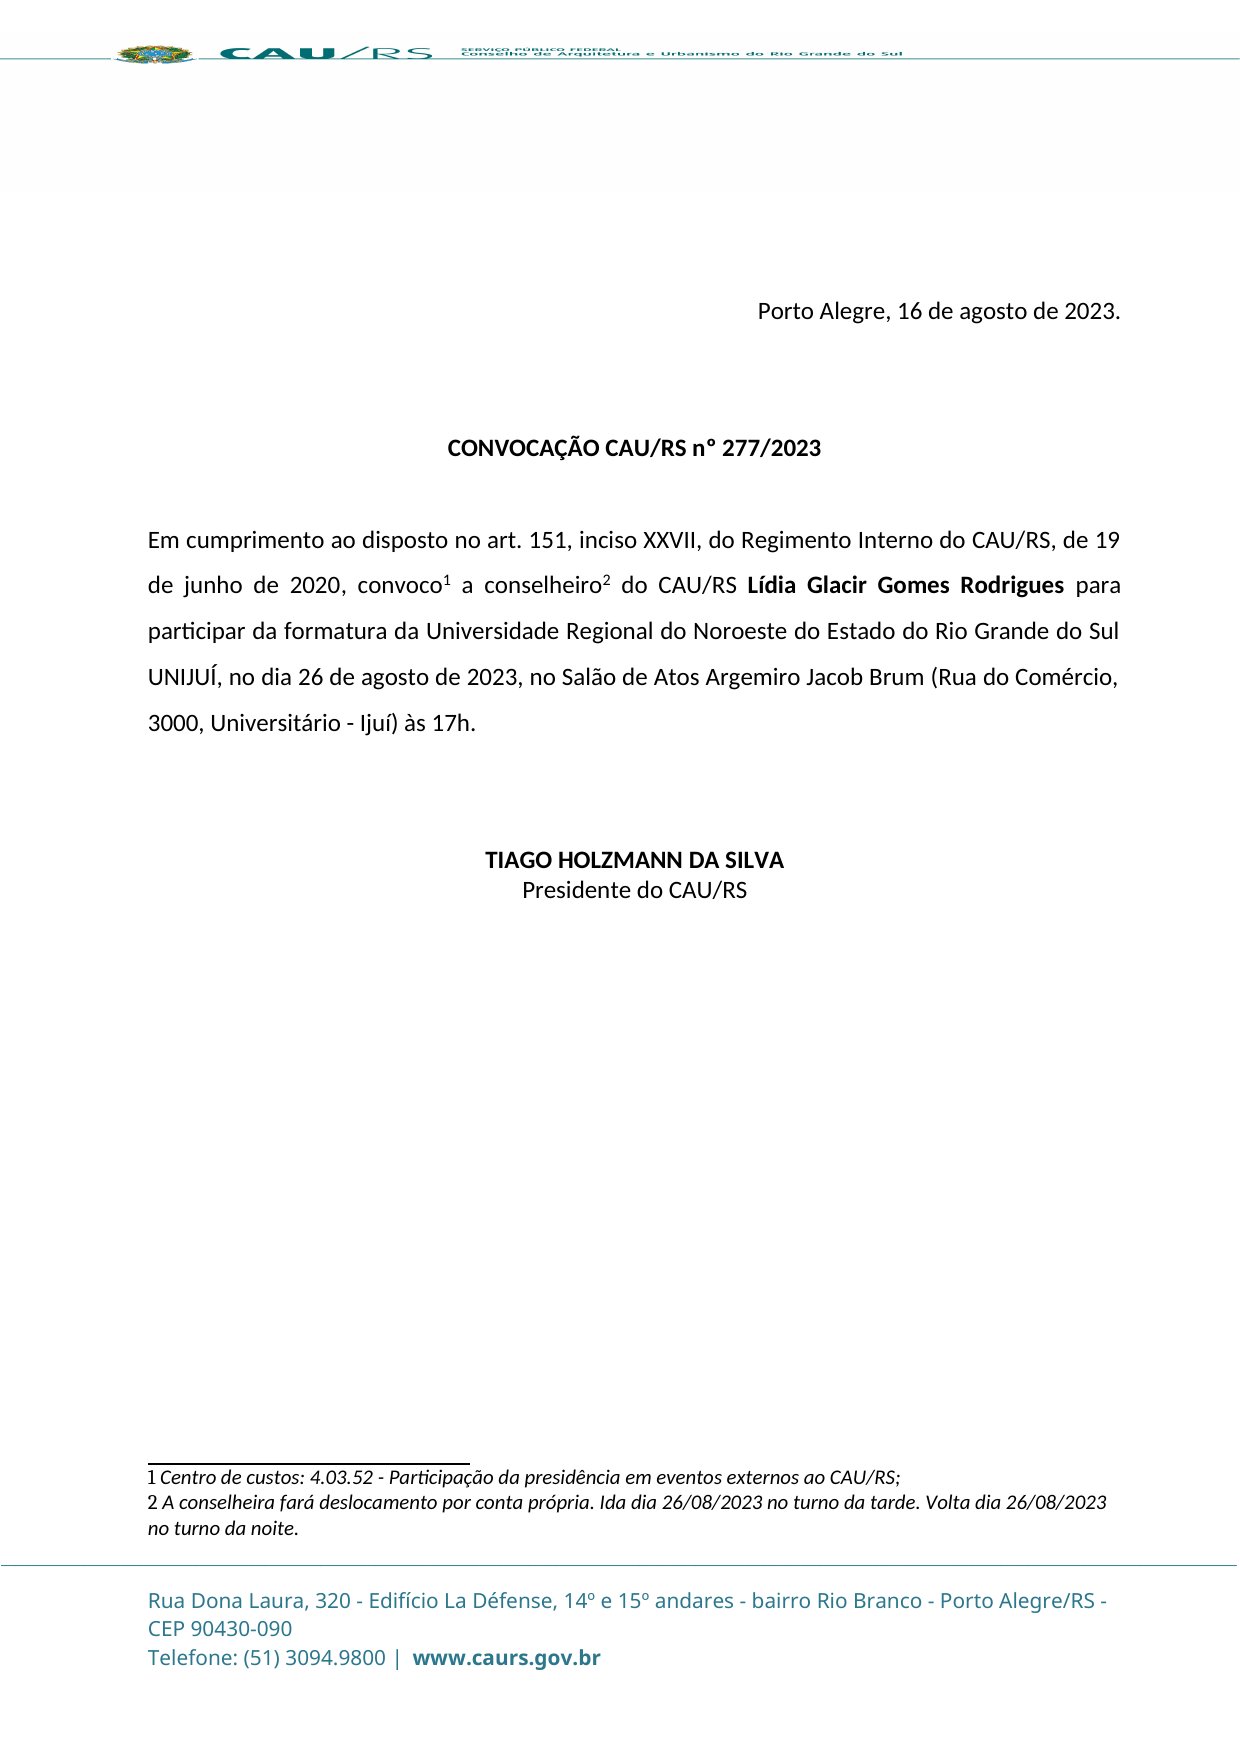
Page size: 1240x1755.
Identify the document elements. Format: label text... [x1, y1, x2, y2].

text CONVOCAÇÃO CAU/RS nº 277/2023 [148, 432, 1121, 463]
text Centro de custos: 4.03.52 - Participação da presidência em eventos externos ao CAU/RS; [148, 1464, 1121, 1489]
text Em cumprimento ao disposto no art. 151, inciso XXVII, do Regimento Interno do CAU/RS, de 19 de junho de 2020, convoco a conselheiro do CAU/RS Lídia Glacir Gomes Rodrigues para participar da formatura da Universidade Regional do Noroeste do Estado do Rio Grande do Sul UNIJUÍ, no dia 26 de agosto de 2023, no Salão de Atos Argemiro Jacob Brum (Rua do Comércio, 3000, Universitário - Ijuí) às 17h. [148, 524, 1121, 737]
text Porto Alegre, 16 de agosto de 2023. [148, 295, 1121, 326]
text A conselheira fará deslocamento por conta própria. Ida dia 26/08/2023 no turno da tarde. Volta dia 26/08/2023 no turno da noite. [148, 1489, 1121, 1540]
text TIAGO HOLZMANN DA SILVA [148, 844, 1121, 874]
text Presidente do CAU/RS [148, 874, 1121, 905]
